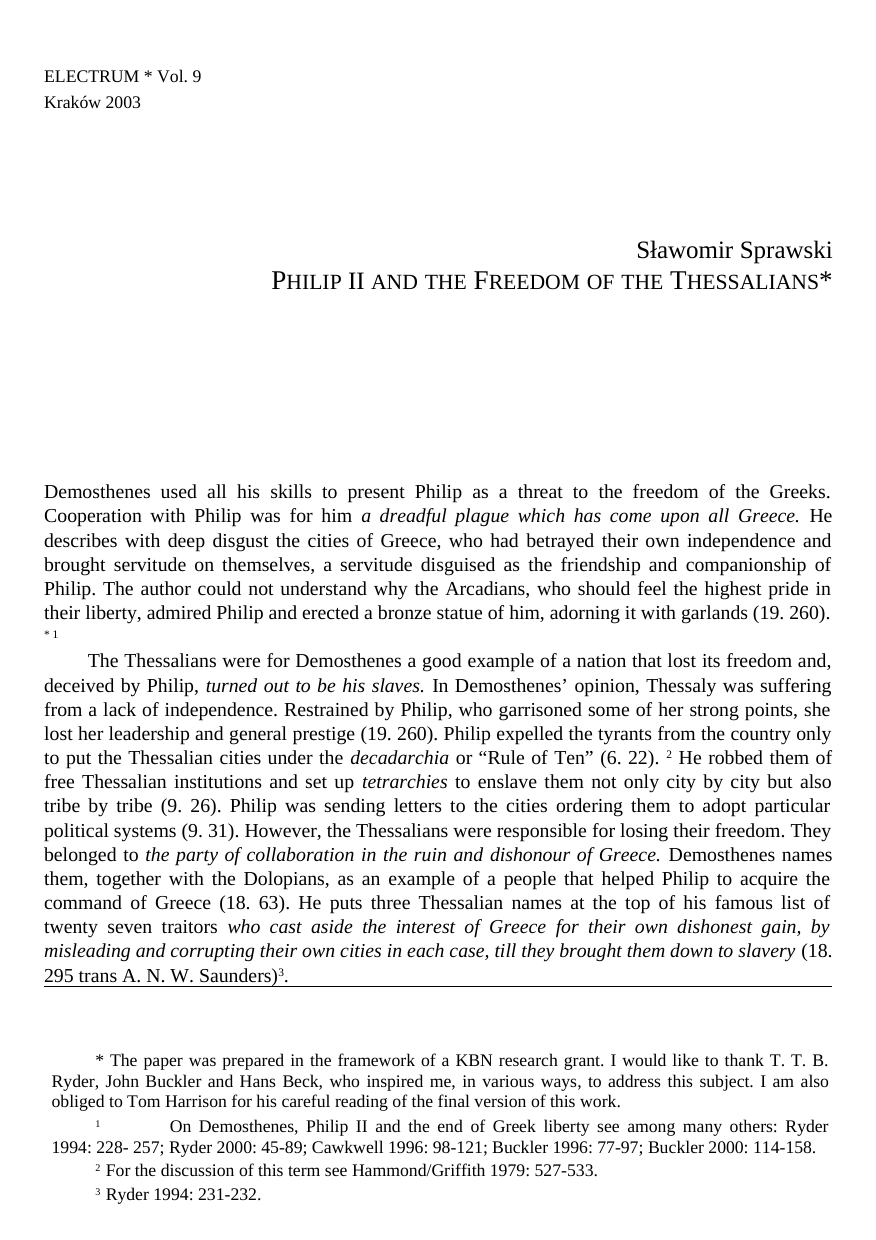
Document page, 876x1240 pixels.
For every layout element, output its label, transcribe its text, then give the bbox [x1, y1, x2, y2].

text Sławomir Sprawski [44, 236, 832, 264]
text * The paper was prepared in the framework of a KBN research grant. I would like to thank T. T. B. Ryder, John Buckler and Hans Beck, who inspired me, in various ways, to address this subject. I am also obliged to Tom Harrison for his careful reading of the final version of this work. [51, 1050, 830, 1111]
text The Thessalians were for Demosthenes a good example of a nation that lost its freedom and, deceived by Philip, turned out to be his slaves. In Demosthenes’ opinion, Thessaly was suffering from a lack of independence. Restrained by Philip, who garrisoned some of her strong points, she lost her leadership and general prestige (19. 260). Philip expelled the tyrants from the country only to put the Thessalian cities under the decadarchia or “Rule of Ten” (6. 22). 2 He robbed them of free Thessalian institutions and set up tetrarchies to enslave them not only city by city but also tribe by tribe (9. 26). Philip was sending letters to the cities ordering them to adopt particular political systems (9. 31). However, the Thessalians were responsible for losing their freedom. They belonged to the party of collaboration in the ruin and dishonour of Greece. Demosthenes names them, together with the Dolopians, as an example of a people that helped Philip to acquire the command of Greece (18. 63). He puts three Thessalian names at the top of his famous list of twenty seven traitors who cast aside the interest of Greece for their own dishonest gain, by misleading and corrupting their own cities in each case, till they brought them down to slavery (18. 295 trans A. N. W. Saunders)3. [44, 649, 832, 986]
text 2 For the discussion of this term see Hammond/Griffith 1979: 527-533. [51, 1160, 830, 1177]
text Demosthenes used all his skills to present Philip as a threat to the freedom of the Greeks. Cooperation with Philip was for him a dreadful plague which has come upon all Greece. He describes with deep disgust the cities of Greece, who had betrayed their own independence and brought servitude on themselves, a servitude disguised as the friendship and companionship of Philip. The author could not understand why the Arcadians, who should feel the highest pride in their liberty, admired Philip and erected a bronze statue of him, adorning it with garlands (19. 260). * 1 [44, 480, 832, 648]
text 1 On Demosthenes, Philip II and the end of Greek liberty see among many others: Ryder 1994: 228- 257; Ryder 2000: 45-89; Cawkwell 1996: 98-121; Buckler 1996: 77-97; Buckler 2000: 114-158. [51, 1116, 830, 1157]
text ELECTRUM * Vol. 9 [44, 66, 832, 86]
text Kraków 2003 [44, 92, 832, 113]
subtitle Philip II and the Freedom of the Thessalians* [44, 264, 832, 296]
text 3 Ryder 1994: 231-232. [51, 1183, 830, 1204]
